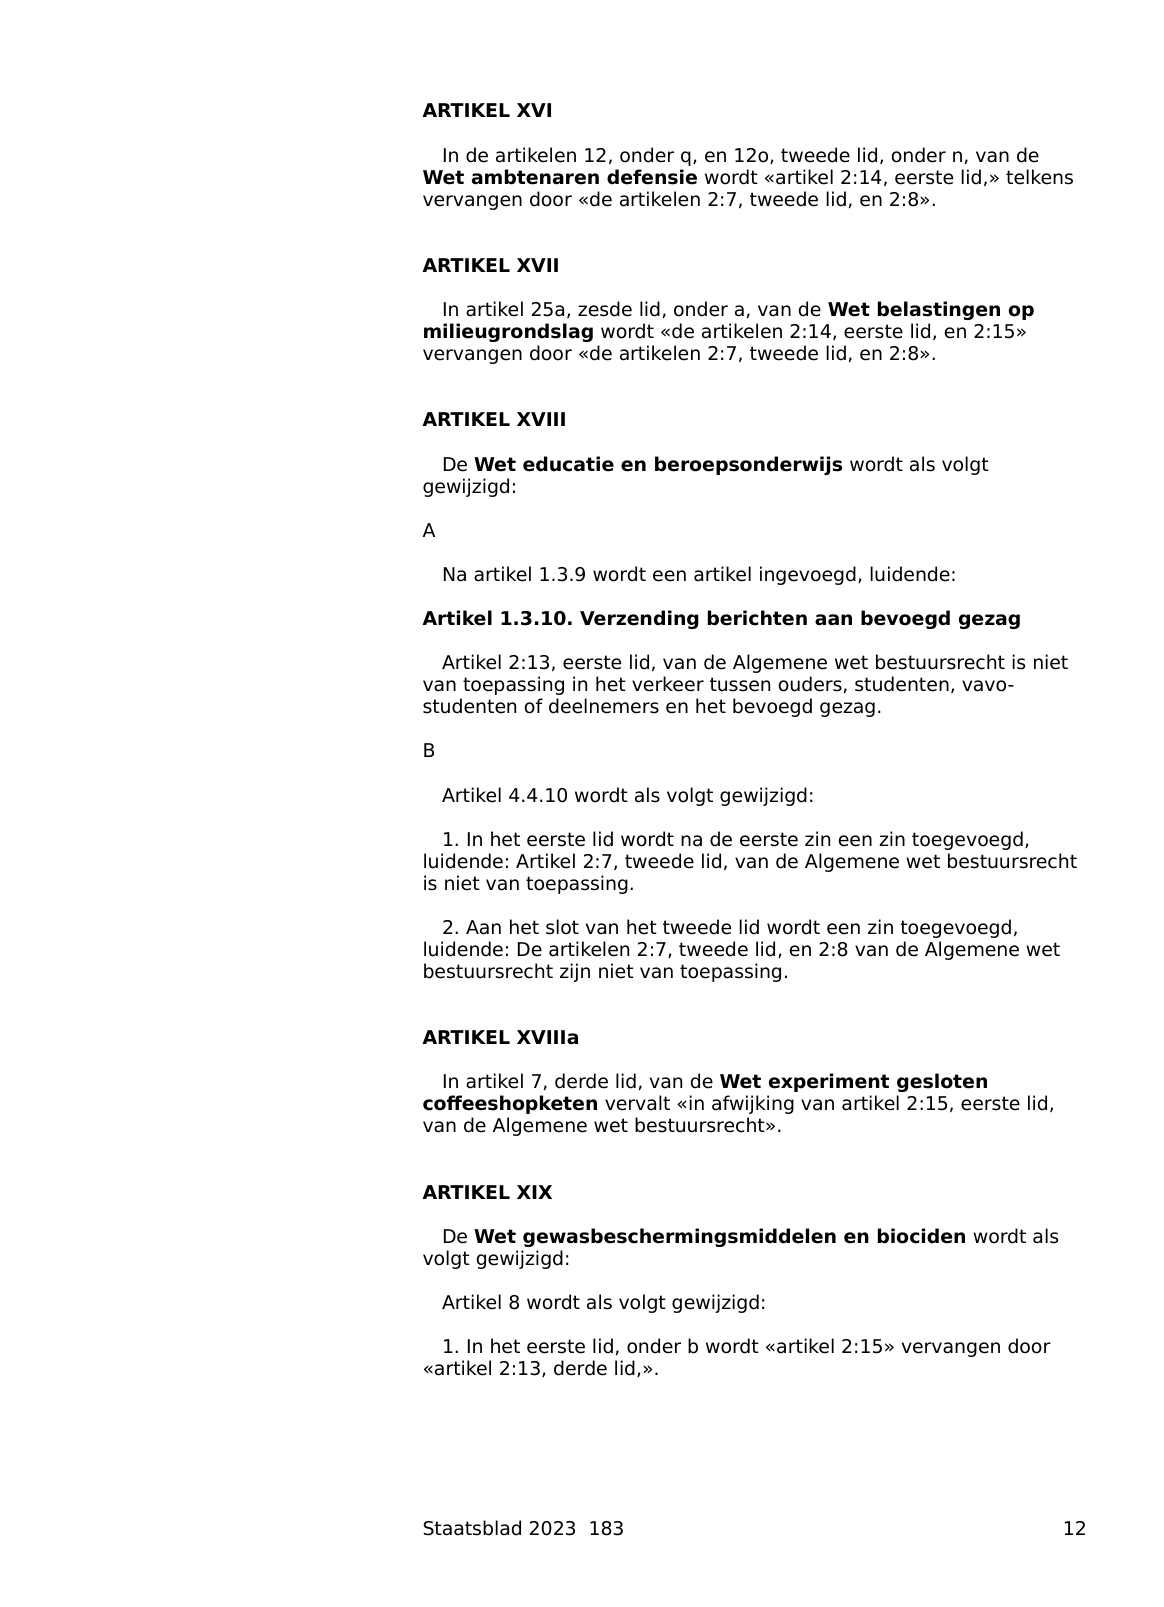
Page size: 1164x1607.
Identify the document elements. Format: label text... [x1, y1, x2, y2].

subtitle ARTIKEL XVII [422, 255, 1087, 277]
text De Wet gewasbeschermingsmiddelen en biociden wordt als volgt gewijzigd: [422, 1226, 1087, 1270]
text 1. In het eerste lid wordt na de eerste zin een zin toegevoegd, luidende: Artikel 2:7, tweede lid, van de Algemene wet bestuursrecht is niet van toepassing. [422, 829, 1087, 894]
subtitle Artikel 1.3.10. Verzending berichten aan bevoegd gezag [422, 608, 1087, 630]
text 2. Aan het slot van het tweede lid wordt een zin toegevoegd, luidende: De artikelen 2:7, tweede lid, en 2:8 van de Algemene wet bestuursrecht zijn niet van toepassing. [422, 917, 1087, 983]
subtitle ARTIKEL XVI [422, 100, 1087, 122]
text In artikel 7, derde lid, van de Wet experiment gesloten coffeeshopketen vervalt «in afwijking van artikel 2:15, eerste lid, van de Algemene wet bestuursrecht». [422, 1071, 1087, 1137]
text Artikel 8 wordt als volgt gewijzigd: [422, 1292, 1087, 1314]
subtitle ARTIKEL XIX [422, 1182, 1087, 1203]
text B [422, 740, 1087, 762]
text Artikel 4.4.10 wordt als volgt gewijzigd: [422, 784, 1087, 806]
text In de artikelen 12, onder q, en 12o, tweede lid, onder n, van de Wet ambtenaren defensie wordt «artikel 2:14, eerste lid,» telkens vervangen door «de artikelen 2:7, tweede lid, en 2:8». [422, 144, 1087, 211]
text A [422, 520, 1087, 542]
text Artikel 2:13, eerste lid, van de Algemene wet bestuursrecht is niet van toepassing in het verkeer tussen ouders, studenten, vavo-studenten of deelnemers en het bevoegd gezag. [422, 652, 1087, 718]
text In artikel 25a, zesde lid, onder a, van de Wet belastingen op milieugrondslag wordt «de artikelen 2:14, eerste lid, en 2:15» vervangen door «de artikelen 2:7, tweede lid, en 2:8». [422, 299, 1087, 365]
subtitle ARTIKEL XVIII [422, 409, 1087, 431]
text 1. In het eerste lid, onder b wordt «artikel 2:15» vervangen door «artikel 2:13, derde lid,». [422, 1336, 1087, 1380]
subtitle ARTIKEL XVIIIa [422, 1027, 1087, 1049]
text Na artikel 1.3.9 wordt een artikel ingevoegd, luidende: [422, 564, 1087, 586]
text De Wet educatie en beroepsonderwijs wordt als volgt gewijzigd: [422, 453, 1087, 497]
